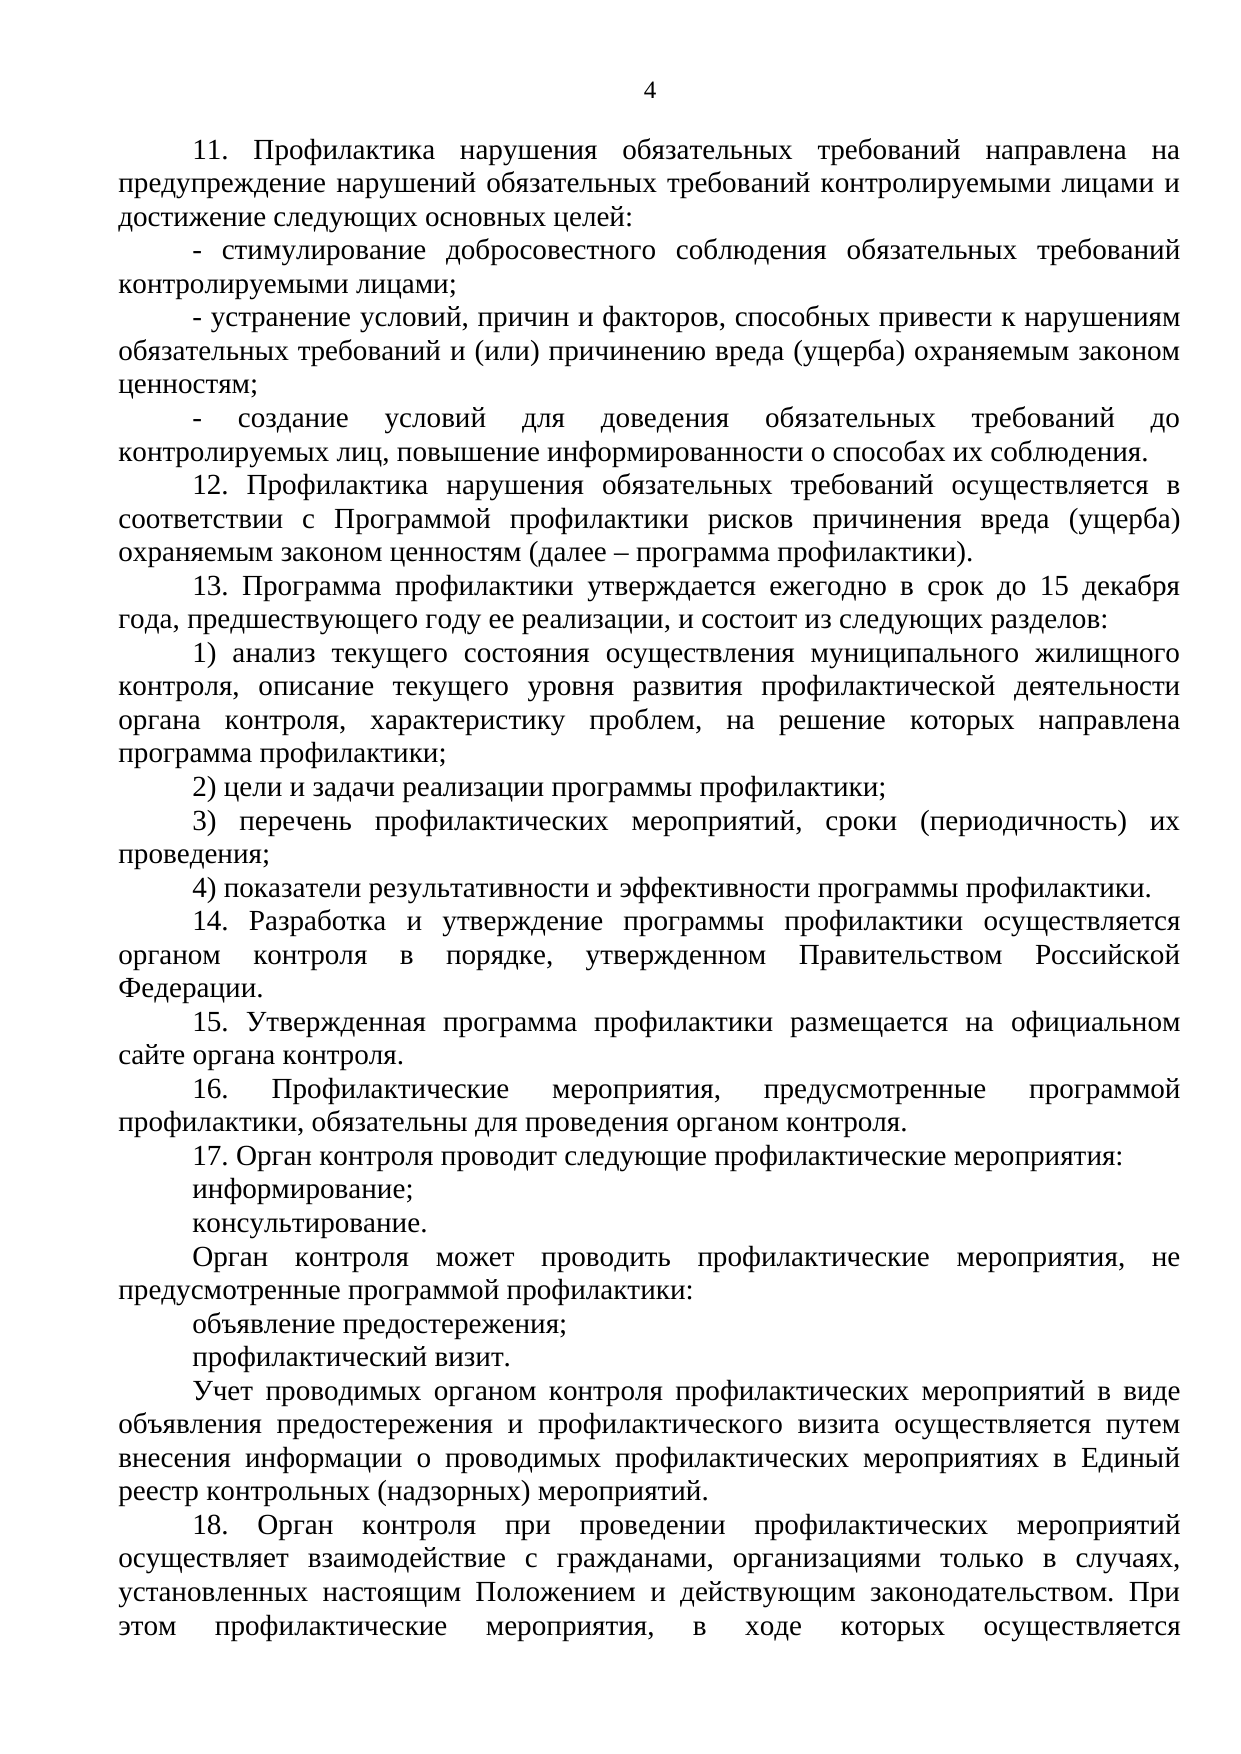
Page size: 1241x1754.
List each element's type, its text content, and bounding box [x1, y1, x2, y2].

text консультирование. [118, 1205, 1181, 1239]
text 3) перечень профилактических мероприятий, сроки (периодичность) их проведения; [118, 803, 1181, 870]
text - создание условий для доведения обязательных требований до контролируемых лиц, повышение информированности о способах их соблюдения. [118, 400, 1181, 467]
text 13. Программа профилактики утверждается ежегодно в срок до 15 декабря года, предшествующего году ее реализации, и состоит из следующих разделов: [118, 568, 1181, 635]
text 14. Разработка и утверждение программы профилактики осуществляется органом контроля в порядке, утвержденном Правительством Российской Федерации. [118, 903, 1181, 1004]
text 15. Утвержденная программа профилактики размещается на официальном сайте органа контроля. [118, 1004, 1181, 1071]
text 4) показатели результативности и эффективности программы профилактики. [118, 870, 1181, 903]
text информирование; [118, 1172, 1181, 1205]
text Учет проводимых органом контроля профилактических мероприятий в виде объявления предостережения и профилактического визита осуществляется путем внесения информации о проводимых профилактических мероприятиях в Единый реестр контрольных (надзорных) мероприятий. [118, 1373, 1181, 1507]
text 18. Орган контроля при проведении профилактических мероприятий осуществляет взаимодействие с гражданами, организациями только в случаях, установленных настоящим Положением и действующим законодательством. При этом профилактические мероприятия, в ходе которых осуществляется [118, 1507, 1181, 1641]
text профилактический визит. [118, 1339, 1181, 1373]
text 12. Профилактика нарушения обязательных требований осуществляется в соответствии с Программой профилактики рисков причинения вреда (ущерба) охраняемым законом ценностям (далее – программа профилактики). [118, 467, 1181, 568]
text - устранение условий, причин и факторов, способных привести к нарушениям обязательных требований и (или) причинению вреда (ущерба) охраняемым законом ценностям; [118, 299, 1181, 400]
text 11. Профилактика нарушения обязательных требований направлена на предупреждение нарушений обязательных требований контролируемыми лицами и достижение следующих основных целей: [118, 132, 1181, 232]
text 17. Орган контроля проводит следующие профилактические мероприятия: [118, 1138, 1181, 1172]
text 2) цели и задачи реализации программы профилактики; [118, 769, 1181, 803]
text объявление предостережения; [118, 1306, 1181, 1339]
text 1) анализ текущего состояния осуществления муниципального жилищного контроля, описание текущего уровня развития профилактической деятельности органа контроля, характеристику проблем, на решение которых направлена программа профилактики; [118, 635, 1181, 769]
text - стимулирование добросовестного соблюдения обязательных требований контролируемыми лицами; [118, 232, 1181, 299]
text Орган контроля может проводить профилактические мероприятия, не предусмотренные программой профилактики: [118, 1239, 1181, 1306]
text 16. Профилактические мероприятия, предусмотренные программой профилактики, обязательны для проведения органом контроля. [118, 1071, 1181, 1138]
